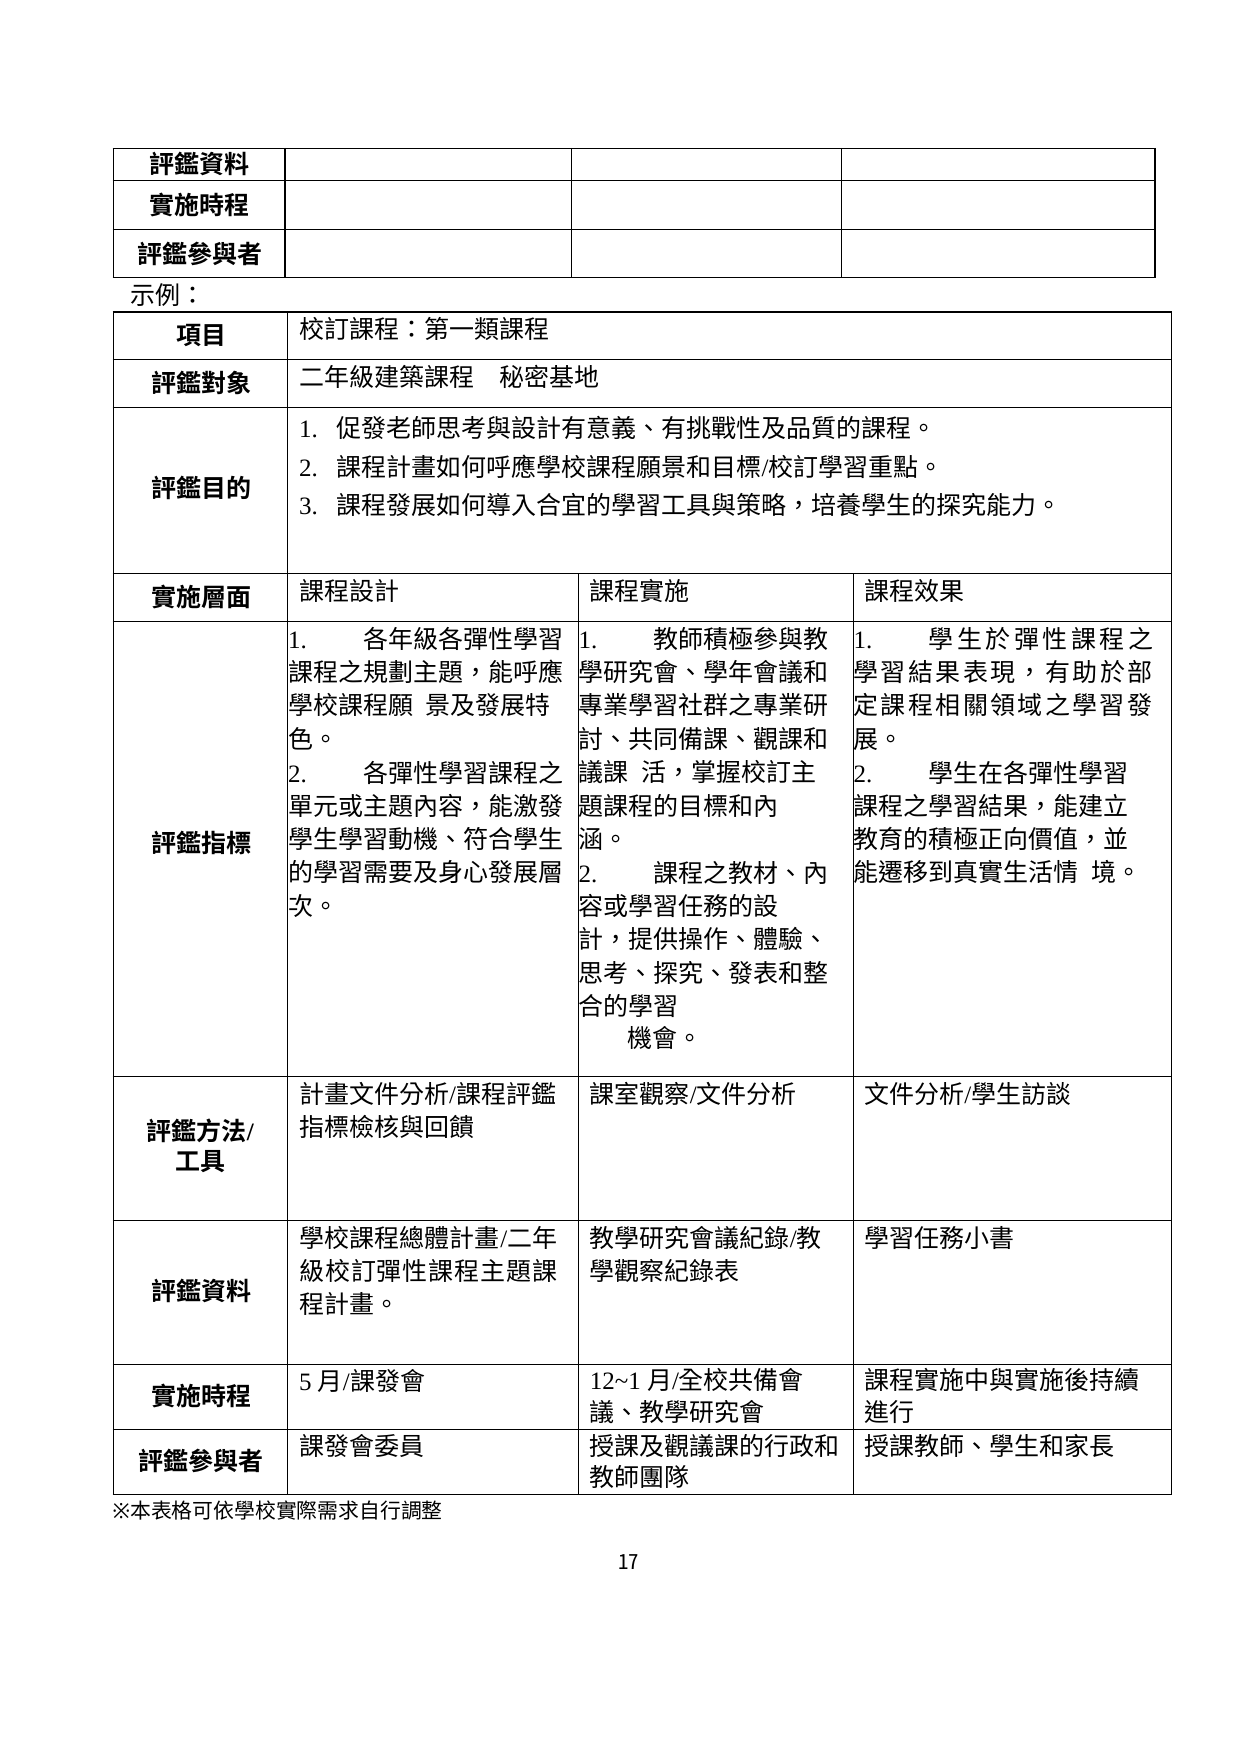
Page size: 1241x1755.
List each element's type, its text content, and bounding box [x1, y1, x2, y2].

table_cell [842, 230, 1154, 277]
table_cell 12~1 月/全校共備會 議、教學研究會 [579, 1365, 853, 1429]
table_cell 各年級各彈性學習課程之規劃主題，能呼應學校課程願 景及發展特色。 各彈性學習課程之單元或主題內容，能激發學生學習動機、符合學生的學習需要及身心發展層次。 [288, 622, 578, 1076]
table_cell 授課及觀議課的行政和 教師團隊 [579, 1430, 853, 1494]
table_cell 課程設計 [288, 574, 578, 621]
table_cell 實施時程 [114, 181, 284, 229]
table_cell 促發老師思考與設計有意義、有挑戰性及品質的課程。 課程計畫如何呼應學校課程願景和目標/校訂學習重點。 課程發展如何導入合宜的學習工具與策略，培養學生的探究能力。 [288, 408, 1171, 573]
table_cell 二年級建築課程 秘密基地 [288, 360, 1171, 407]
table_cell 課程效果 [854, 574, 1171, 621]
table_cell 課室觀察/文件分析 [579, 1077, 853, 1220]
table_cell 評鑑參與者 [114, 230, 284, 277]
table_cell 實施層面 [114, 574, 287, 621]
table_cell 學習任務小書 [854, 1221, 1171, 1364]
table_cell [286, 181, 571, 229]
table_cell 評鑑資料 [114, 1221, 287, 1364]
table_cell [572, 230, 841, 277]
table_cell [286, 230, 571, 277]
table_header 評鑑資料 [114, 149, 284, 180]
table_cell 課程實施中與實施後持續 進行 [854, 1365, 1171, 1429]
table_header [286, 149, 571, 180]
table_header 校訂課程：第一類課程 [288, 313, 1171, 359]
table_header [842, 149, 1154, 180]
table_cell [842, 181, 1154, 229]
table_cell 授課教師、學生和家長 [854, 1430, 1171, 1494]
table_cell 學校課程總體計畫/二年級校訂彈性課程主題課程計畫。 [288, 1221, 578, 1364]
table_cell 文件分析/學生訪談 [854, 1077, 1171, 1220]
table_cell 評鑑指標 [114, 622, 287, 1076]
text 示例： [130, 278, 1203, 311]
table_cell 評鑑參與者 [114, 1430, 287, 1494]
table_cell 評鑑目的 [114, 408, 287, 573]
table_cell 課程實施 [579, 574, 853, 621]
table_cell 學生於彈性課程之學習結果表現，有助於部定課程相關領域之學習發展。 學生在各彈性學習課程之學習結果，能建立教育的積極正向價值，並能遷移到真實生活情 境。 [854, 622, 1171, 1076]
table_header [572, 149, 841, 180]
table_cell 評鑑方法/ 工具 [114, 1077, 287, 1220]
table_cell 計畫文件分析/課程評鑑指標檢核與回饋 [288, 1077, 578, 1220]
table_cell 課發會委員 [288, 1430, 578, 1494]
table_cell 5 月/課發會 [288, 1365, 578, 1429]
table_cell 實施時程 [114, 1365, 287, 1429]
table_cell 教學研究會議紀錄/教學觀察紀錄表 [579, 1221, 853, 1364]
table_cell 評鑑對象 [114, 360, 287, 407]
table_header 項目 [114, 313, 287, 359]
table_cell [572, 181, 841, 229]
text ※本表格可依學校實際需求自行調整 [112, 1495, 1203, 1525]
table_cell 教師積極參與教學研究會、學年會議和專業學習社群之專業研討、共同備課、觀課和議課 活，掌握校訂主題課程的目標和內 涵。 課程之教材、內容或學習任務的設 計，提供操作、體驗、思考、探究、發表和整合的學習 機會。 [579, 622, 853, 1076]
